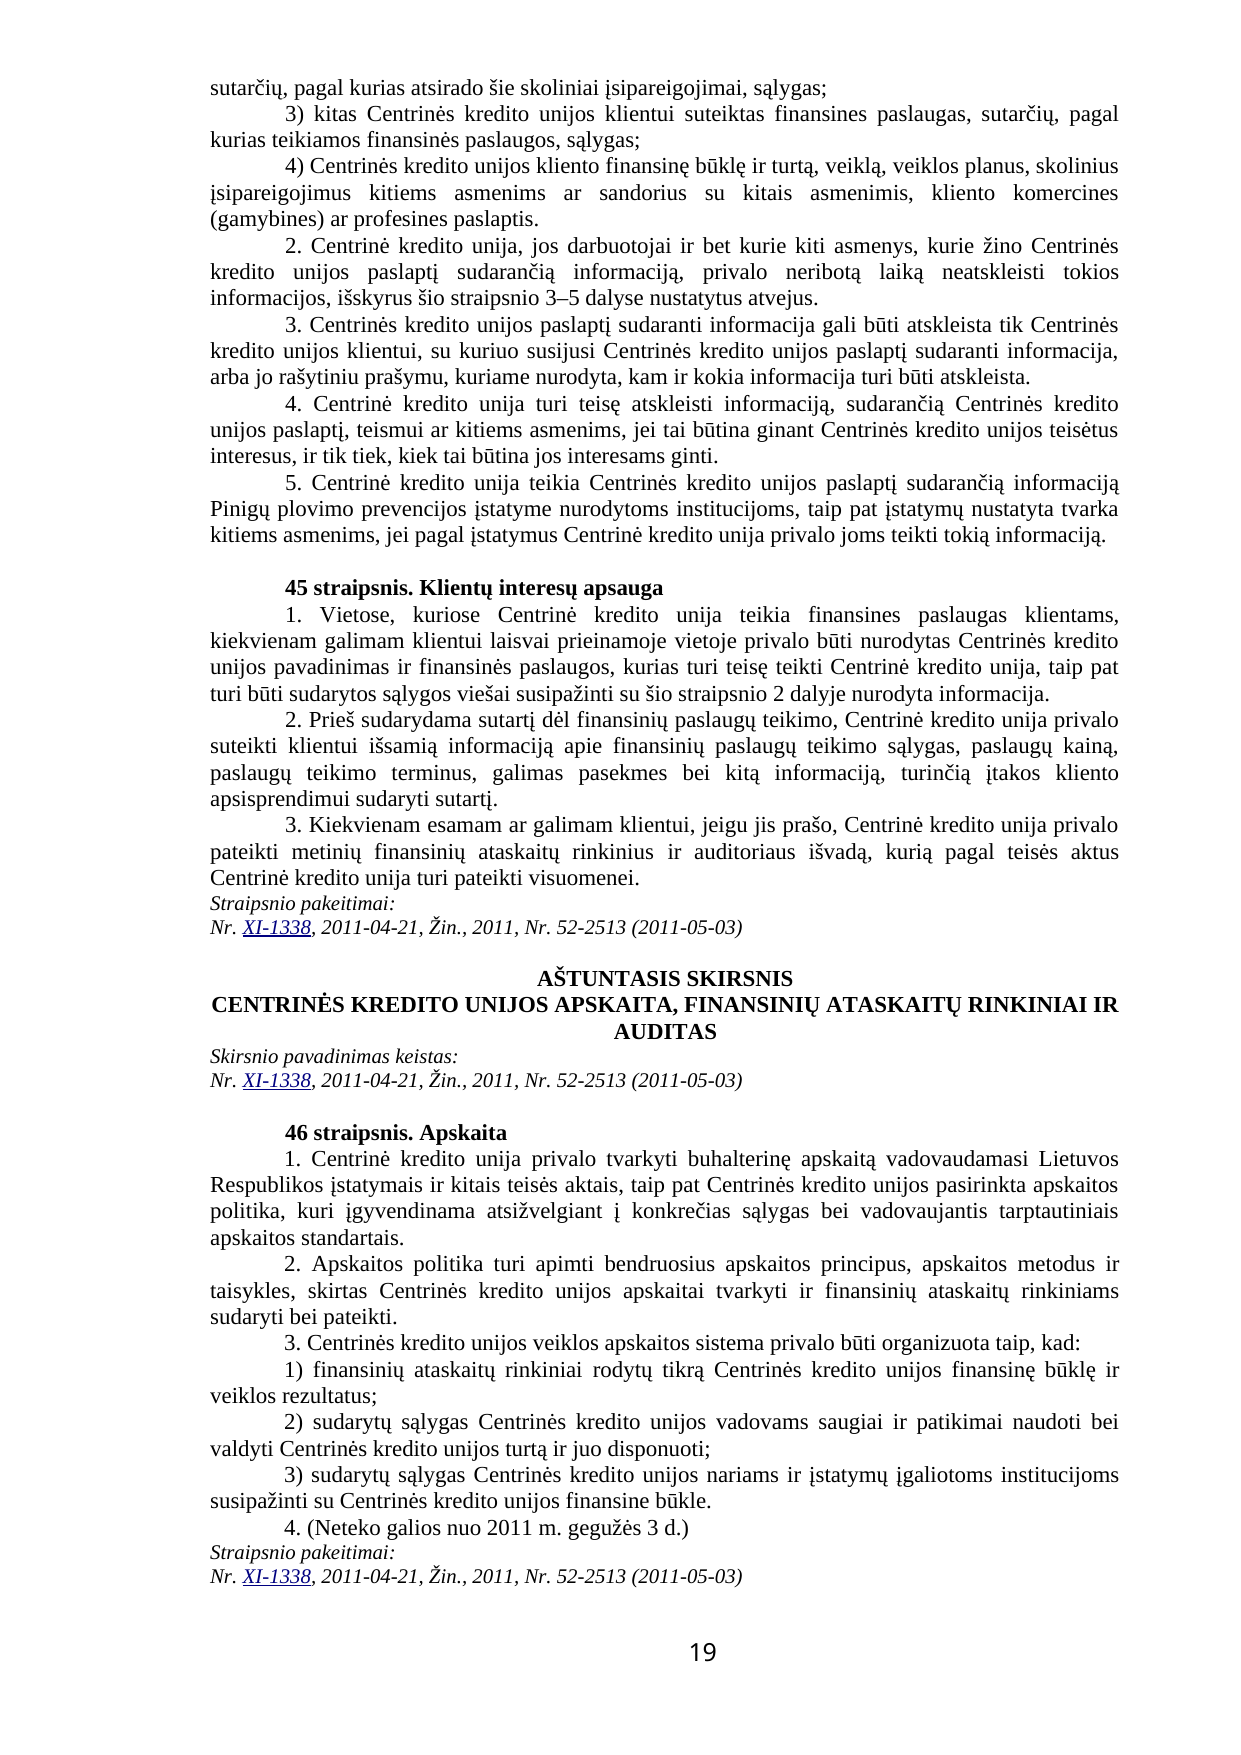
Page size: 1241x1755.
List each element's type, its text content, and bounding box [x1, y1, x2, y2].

text Skirsnio pavadinimas keistas: [210, 1044, 1120, 1068]
text 46 straipsnis. Apskaita [210, 1118, 1120, 1145]
text 4. (Neteko galios nuo 2011 m. gegužės 3 d.) [210, 1514, 1120, 1540]
text 3. Kiekvienam esamam ar galimam klientui, jeigu jis prašo, Centrinė kredito unija privalo pateikti metinių finansinių ataskaitų rinkinius ir auditoriaus išvadą, kurią pagal teisės aktus Centrinė kredito unija turi pateikti visuomenei. [210, 811, 1120, 891]
text 2. Prieš sudarydama sutartį dėl finansinių paslaugų teikimo, Centrinė kredito unija privalo suteikti klientui išsamią informaciją apie finansinių paslaugų teikimo sąlygas, paslaugų kainą, paslaugų teikimo terminus, galimas pasekmes bei kitą informaciją, turinčią įtakos kliento apsisprendimui sudaryti sutartį. [210, 706, 1120, 811]
text 1. Vietose, kuriose Centrinė kredito unija teikia finansines paslaugas klientams, kiekvienam galimam klientui laisvai prieinamoje vietoje privalo būti nurodytas Centrinės kredito unijos pavadinimas ir finansinės paslaugos, kurias turi teisę teikti Centrinė kredito unija, taip pat turi būti sudarytos sąlygos viešai susipažinti su šio straipsnio 2 dalyje nurodyta informacija. [210, 601, 1120, 706]
text AŠTUNTASIS SKIRSNIS [210, 965, 1120, 991]
text 3) kitas Centrinės kredito unijos klientui suteiktas finansines paslaugas, sutarčių, pagal kurias teikiamos finansinės paslaugos, sąlygas; [210, 100, 1120, 153]
text Nr. XI-1338, 2011-04-21, Žin., 2011, Nr. 52-2513 (2011-05-03) [210, 1564, 1120, 1588]
text 2. Centrinė kredito unija, jos darbuotojai ir bet kurie kiti asmenys, kurie žino Centrinės kredito unijos paslaptį sudarančią informaciją, privalo neribotą laiką neatskleisti tokios informacijos, išskyrus šio straipsnio 3–5 dalyse nustatytus atvejus. [210, 232, 1120, 311]
text 4. Centrinė kredito unija turi teisę atskleisti informaciją, sudarančią Centrinės kredito unijos paslaptį, teismui ar kitiems asmenims, jei tai būtina ginant Centrinės kredito unijos teisėtus interesus, ir tik tiek, kiek tai būtina jos interesams ginti. [210, 390, 1120, 469]
text 3) sudarytų sąlygas Centrinės kredito unijos nariams ir įstatymų įgaliotoms institucijoms susipažinti su Centrinės kredito unijos finansine būkle. [210, 1461, 1120, 1514]
text 2) sudarytų sąlygas Centrinės kredito unijos vadovams saugiai ir patikimai naudoti bei valdyti Centrinės kredito unijos turtą ir juo disponuoti; [210, 1408, 1120, 1461]
text 3. Centrinės kredito unijos veiklos apskaitos sistema privalo būti organizuota taip, kad: [210, 1329, 1120, 1356]
text sutarčių, pagal kurias atsirado šie skoliniai įsipareigojimai, sąlygas; [210, 73, 1120, 100]
text 1) finansinių ataskaitų rinkiniai rodytų tikrą Centrinės kredito unijos finansinę būklę ir veiklos rezultatus; [210, 1356, 1120, 1408]
text 1. Centrinė kredito unija privalo tvarkyti buhalterinę apskaitą vadovaudamasi Lietuvos Respublikos įstatymais ir kitais teisės aktais, taip pat Centrinės kredito unijos pasirinkta apskaitos politika, kuri įgyvendinama atsižvelgiant į konkrečias sąlygas bei vadovaujantis tarptautiniais apskaitos standartais. [210, 1145, 1120, 1250]
text Straipsnio pakeitimai: [210, 1540, 1120, 1564]
text 2. Apskaitos politika turi apimti bendruosius apskaitos principus, apskaitos metodus ir taisykles, skirtas Centrinės kredito unijos apskaitai tvarkyti ir finansinių ataskaitų rinkiniams sudaryti bei pateikti. [210, 1250, 1120, 1329]
text 4) Centrinės kredito unijos kliento finansinę būklę ir turtą, veiklą, veiklos planus, skolinius įsipareigojimus kitiems asmenims ar sandorius su kitais asmenimis, kliento komercines (gamybines) ar profesines paslaptis. [210, 153, 1120, 232]
text 45 straipsnis. Klientų interesų apsauga [210, 574, 1120, 601]
text 3. Centrinės kredito unijos paslaptį sudaranti informacija gali būti atskleista tik Centrinės kredito unijos klientui, su kuriuo susijusi Centrinės kredito unijos paslaptį sudaranti informacija, arba jo rašytiniu prašymu, kuriame nurodyta, kam ir kokia informacija turi būti atskleista. [210, 311, 1120, 390]
text Straipsnio pakeitimai: [210, 891, 1120, 914]
text Nr. XI-1338, 2011-04-21, Žin., 2011, Nr. 52-2513 (2011-05-03) [210, 914, 1120, 939]
text 5. Centrinė kredito unija teikia Centrinės kredito unijos paslaptį sudarančią informaciją Pinigų plovimo prevencijos įstatyme nurodytoms institucijoms, taip pat įstatymų nustatyta tvarka kitiems asmenims, jei pagal įstatymus Centrinė kredito unija privalo joms teikti tokią informaciją. [210, 469, 1120, 548]
text Nr. XI-1338, 2011-04-21, Žin., 2011, Nr. 52-2513 (2011-05-03) [210, 1068, 1120, 1092]
text CENTRINĖS KREDITO UNIJOS APSKAITA, FINANSINIŲ ATASKAITŲ RINKINIAI IR AUDITAS [210, 991, 1120, 1044]
